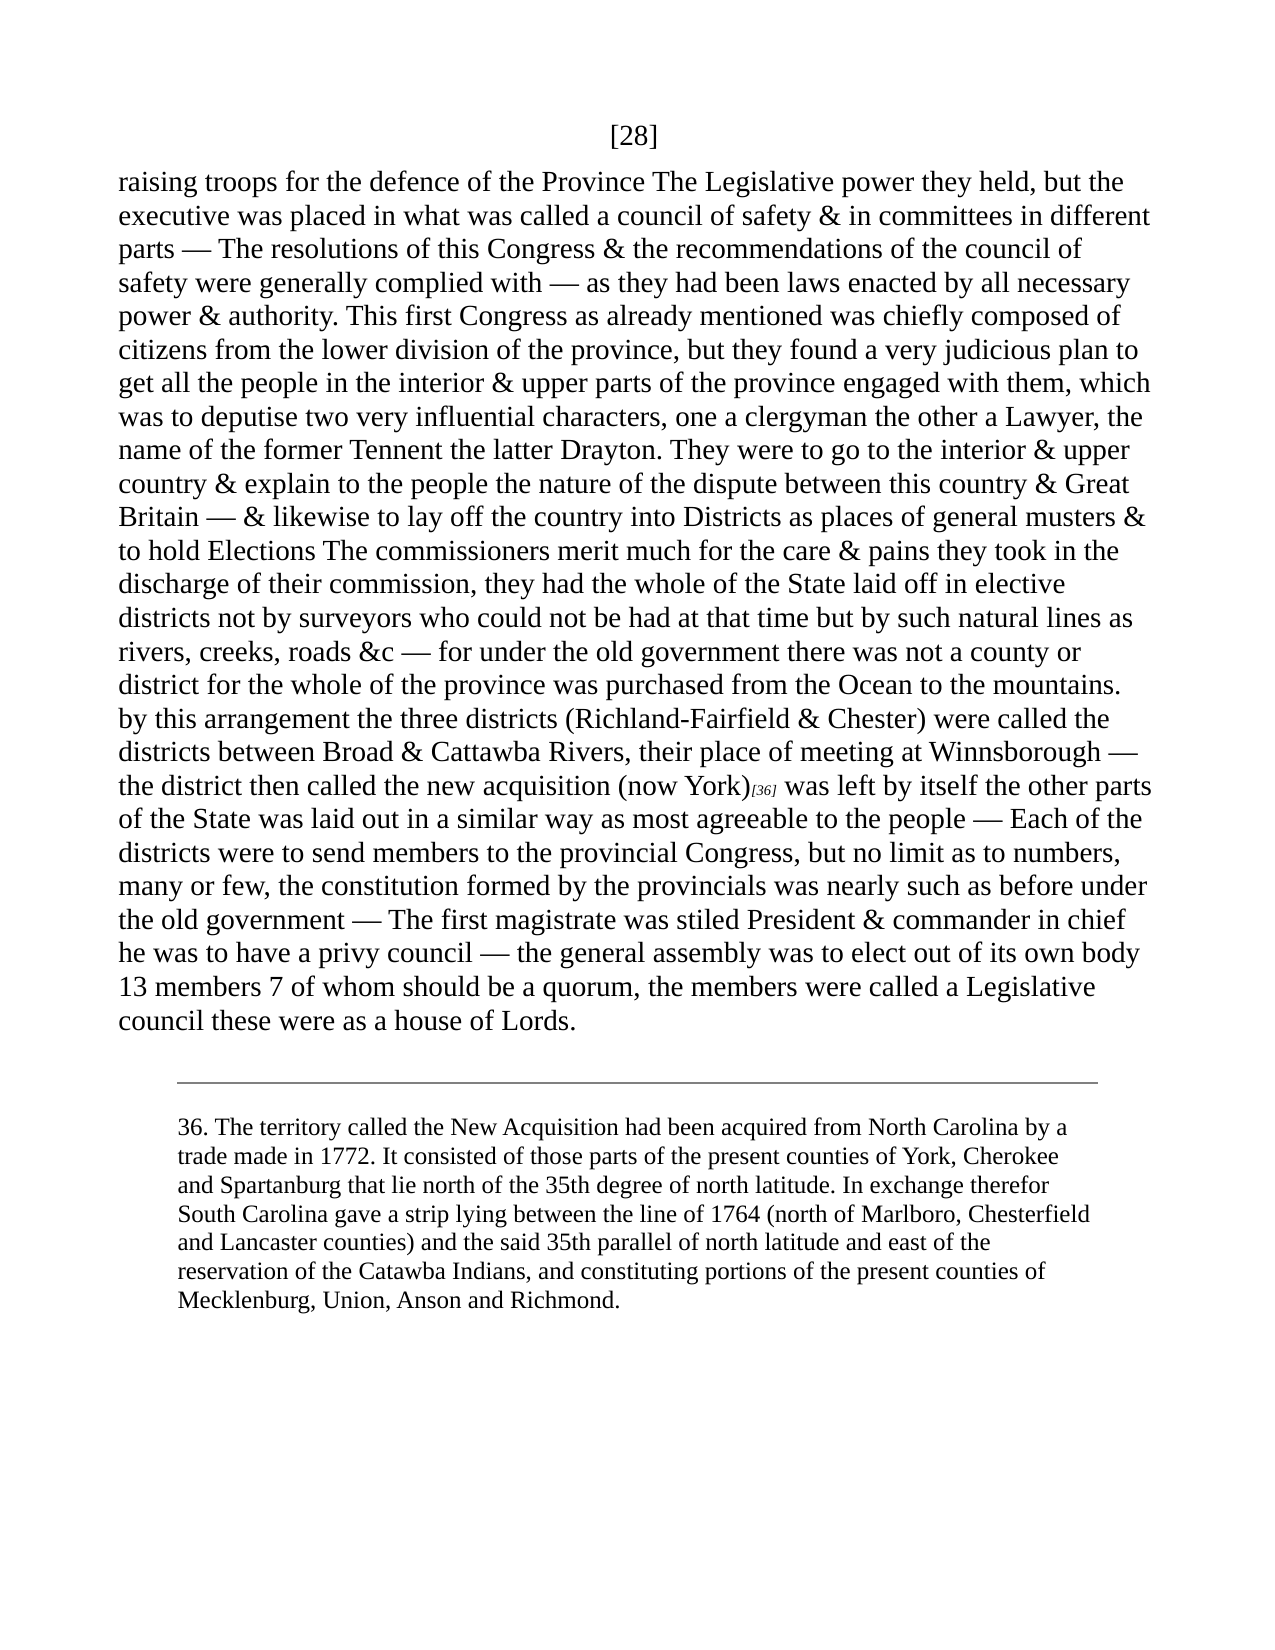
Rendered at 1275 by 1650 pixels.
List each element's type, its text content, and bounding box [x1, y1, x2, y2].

text raising troops for the defence of the Province The Legislative power they held, but the executive was placed in what was called a council of safety & in committees in different parts — The resolutions of this Congress & the recommendations of the council of safety were generally complied with — as they had been laws enacted by all necessary power & authority. This first Congress as already mentioned was chiefly composed of citizens from the lower division of the province, but they found a very judicious plan to get all the people in the interior & upper parts of the province engaged with them, which was to deputise two very influential characters, one a clergyman the other a Lawyer, the name of the former Tennent the latter Drayton. They were to go to the interior & upper country & explain to the people the nature of the dispute between this country & Great Britain — & likewise to lay off the country into Districts as places of general musters & to hold Elections The commissioners merit much for the care & pains they took in the discharge of their commission, they had the whole of the State laid off in elective districts not by surveyors who could not be had at that time but by such natural lines as rivers, creeks, roads &c — for under the old government there was not a county or district for the whole of the province was purchased from the Ocean to the mountains. by this arrangement the three districts (Richland-Fairfield & Chester) were called the districts between Broad & Cattawba Rivers, their place of meeting at Winnsborough — the district then called the new acquisition (now York)[36] was left by itself the other parts of the State was laid out in a similar way as most agreeable to the people — Each of the districts were to send members to the provincial Congress, but no limit as to numbers, many or few, the constitution formed by the provincials was nearly such as before under the old government — The first magistrate was stiled President & commander in chief he was to have a privy council — the general assembly was to elect out of its own body 13 members 7 of whom should be a quorum, the members were called a Legislative council these were as a house of Lords. [118, 164, 1157, 1036]
text 36. The territory called the New Acquisition had been acquired from North Carolina by a trade made in 1772. It consisted of those parts of the present counties of York, Cherokee and Spartanburg that lie north of the 35th degree of north latitude. In exchange therefor South Carolina gave a strip lying between the line of 1764 (north of Marlboro, Chesterfield and Lancaster counties) and the said 35th parallel of north latitude and east of the reservation of the Catawba Indians, and constituting portions of the present counties of Mecklenburg, Union, Anson and Richmond. [177, 1112, 1098, 1314]
text [28] [118, 118, 1157, 152]
